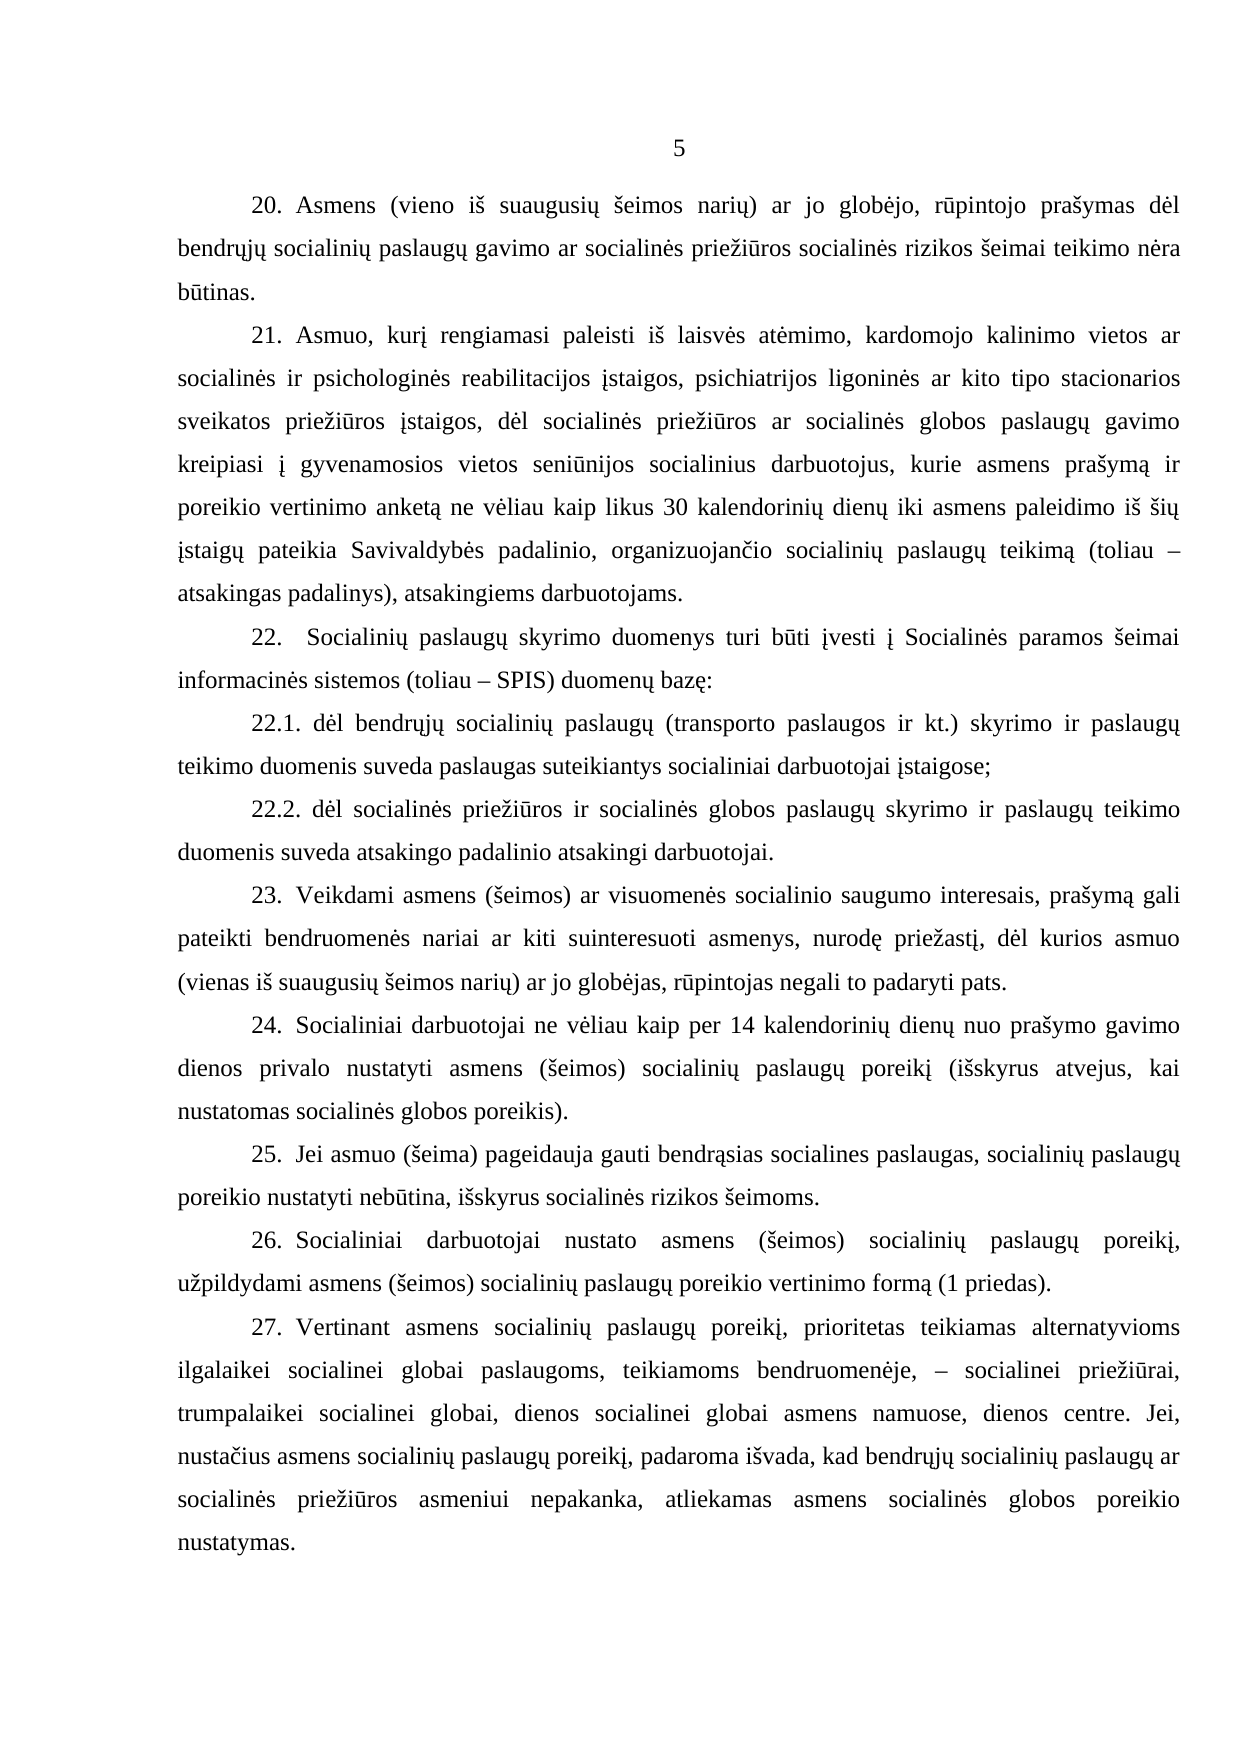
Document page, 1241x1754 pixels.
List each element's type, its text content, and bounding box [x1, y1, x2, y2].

text 25. Jei asmuo (šeima) pageidauja gauti bendrąsias socialines paslaugas, socialinių paslaugų poreikio nustatyti nebūtina, išskyrus socialinės rizikos šeimoms. [177, 1139, 1181, 1211]
text 22.2. dėl socialinės priežiūros ir socialinės globos paslaugų skyrimo ir paslaugų teikimo duomenis suveda atsakingo padalinio atsakingi darbuotojai. [177, 794, 1181, 866]
text 22. Socialinių paslaugų skyrimo duomenys turi būti įvesti į Socialinės paramos šeimai informacinės sistemos (toliau – SPIS) duomenų bazę: [177, 622, 1181, 693]
text 20. Asmens (vieno iš suaugusių šeimos narių) ar jo globėjo, rūpintojo prašymas dėl bendrųjų socialinių paslaugų gavimo ar socialinės priežiūros socialinės rizikos šeimai teikimo nėra būtinas. [177, 190, 1181, 305]
text 23. Veikdami asmens (šeimos) ar visuomenės socialinio saugumo interesais, prašymą gali pateikti bendruomenės nariai ar kiti suinteresuoti asmenys, nurodę priežastį, dėl kurios asmuo (vienas iš suaugusių šeimos narių) ar jo globėjas, rūpintojas negali to padaryti pats. [177, 880, 1181, 995]
text 21. Asmuo, kurį rengiamasi paleisti iš laisvės atėmimo, kardomojo kalinimo vietos ar socialinės ir psichologinės reabilitacijos įstaigos, psichiatrijos ligoninės ar kito tipo stacionarios sveikatos priežiūros įstaigos, dėl socialinės priežiūros ar socialinės globos paslaugų gavimo kreipiasi į gyvenamosios vietos seniūnijos socialinius darbuotojus, kurie asmens prašymą ir poreikio vertinimo anketą ne vėliau kaip likus 30 kalendorinių dienų iki asmens paleidimo iš šių įstaigų pateikia Savivaldybės padalinio, organizuojančio socialinių paslaugų teikimą (toliau – atsakingas padalinys), atsakingiems darbuotojams. [177, 320, 1181, 607]
text 24. Socialiniai darbuotojai ne vėliau kaip per 14 kalendorinių dienų nuo prašymo gavimo dienos privalo nustatyti asmens (šeimos) socialinių paslaugų poreikį (išskyrus atvejus, kai nustatomas socialinės globos poreikis). [177, 1010, 1181, 1125]
text 26. Socialiniai darbuotojai nustato asmens (šeimos) socialinių paslaugų poreikį, užpildydami asmens (šeimos) socialinių paslaugų poreikio vertinimo formą (1 priedas). [177, 1225, 1181, 1297]
text 27. Vertinant asmens socialinių paslaugų poreikį, prioritetas teikiamas alternatyvioms ilgalaikei socialinei globai paslaugoms, teikiamoms bendruomenėje, – socialinei priežiūrai, trumpalaikei socialinei globai, dienos socialinei globai asmens namuose, dienos centre. Jei, nustačius asmens socialinių paslaugų poreikį, padaroma išvada, kad bendrųjų socialinių paslaugų ar socialinės priežiūros asmeniui nepakanka, atliekamas asmens socialinės globos poreikio nustatymas. [177, 1312, 1181, 1556]
text 22.1. dėl bendrųjų socialinių paslaugų (transporto paslaugos ir kt.) skyrimo ir paslaugų teikimo duomenis suveda paslaugas suteikiantys socialiniai darbuotojai įstaigose; [177, 708, 1181, 780]
